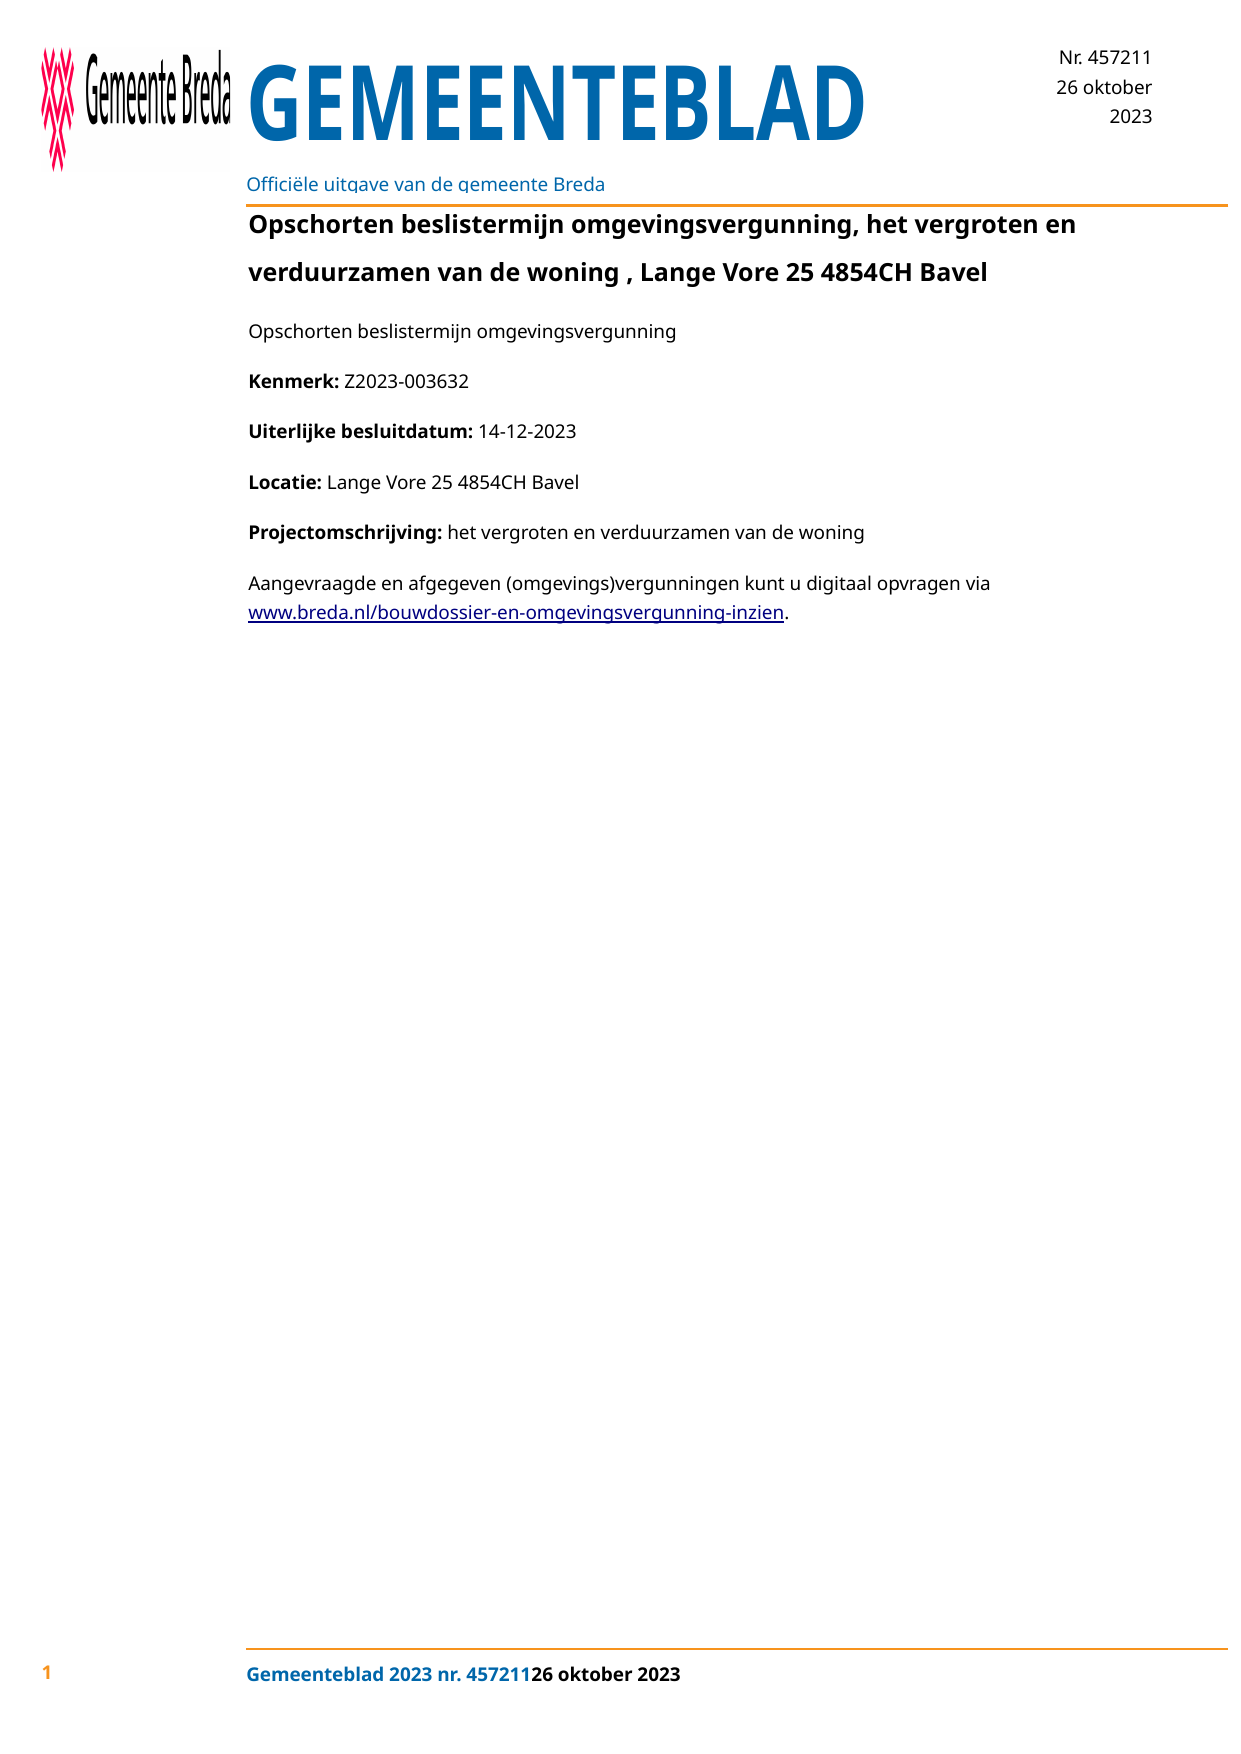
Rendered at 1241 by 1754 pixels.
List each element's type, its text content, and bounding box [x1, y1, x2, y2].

text Opschorten beslistermijn omgevingsvergunning, het vergroten en verduurzamen van de woning , Lange Vore 25 4854CH Bavel [248, 207, 1152, 288]
text Uiterlijke besluitdatum: 14-12-2023 [248, 419, 1152, 444]
text Locatie: Lange Vore 25 4854CH Bavel [248, 469, 1152, 495]
text Kenmerk: Z2023-003632 [248, 368, 1152, 394]
text Aangevraagde en afgegeven (omgevings)vergunningen kunt u digitaal opvragen via www.breda.nl/bouwdossier-en-omgevingsvergunning-inzien. [248, 570, 1152, 625]
picture [41, 47, 231, 172]
text Opschorten beslistermijn omgevingsvergunning [248, 318, 1152, 344]
text Projectomschrijving: het vergroten en verduurzamen van de woning [248, 519, 1152, 545]
